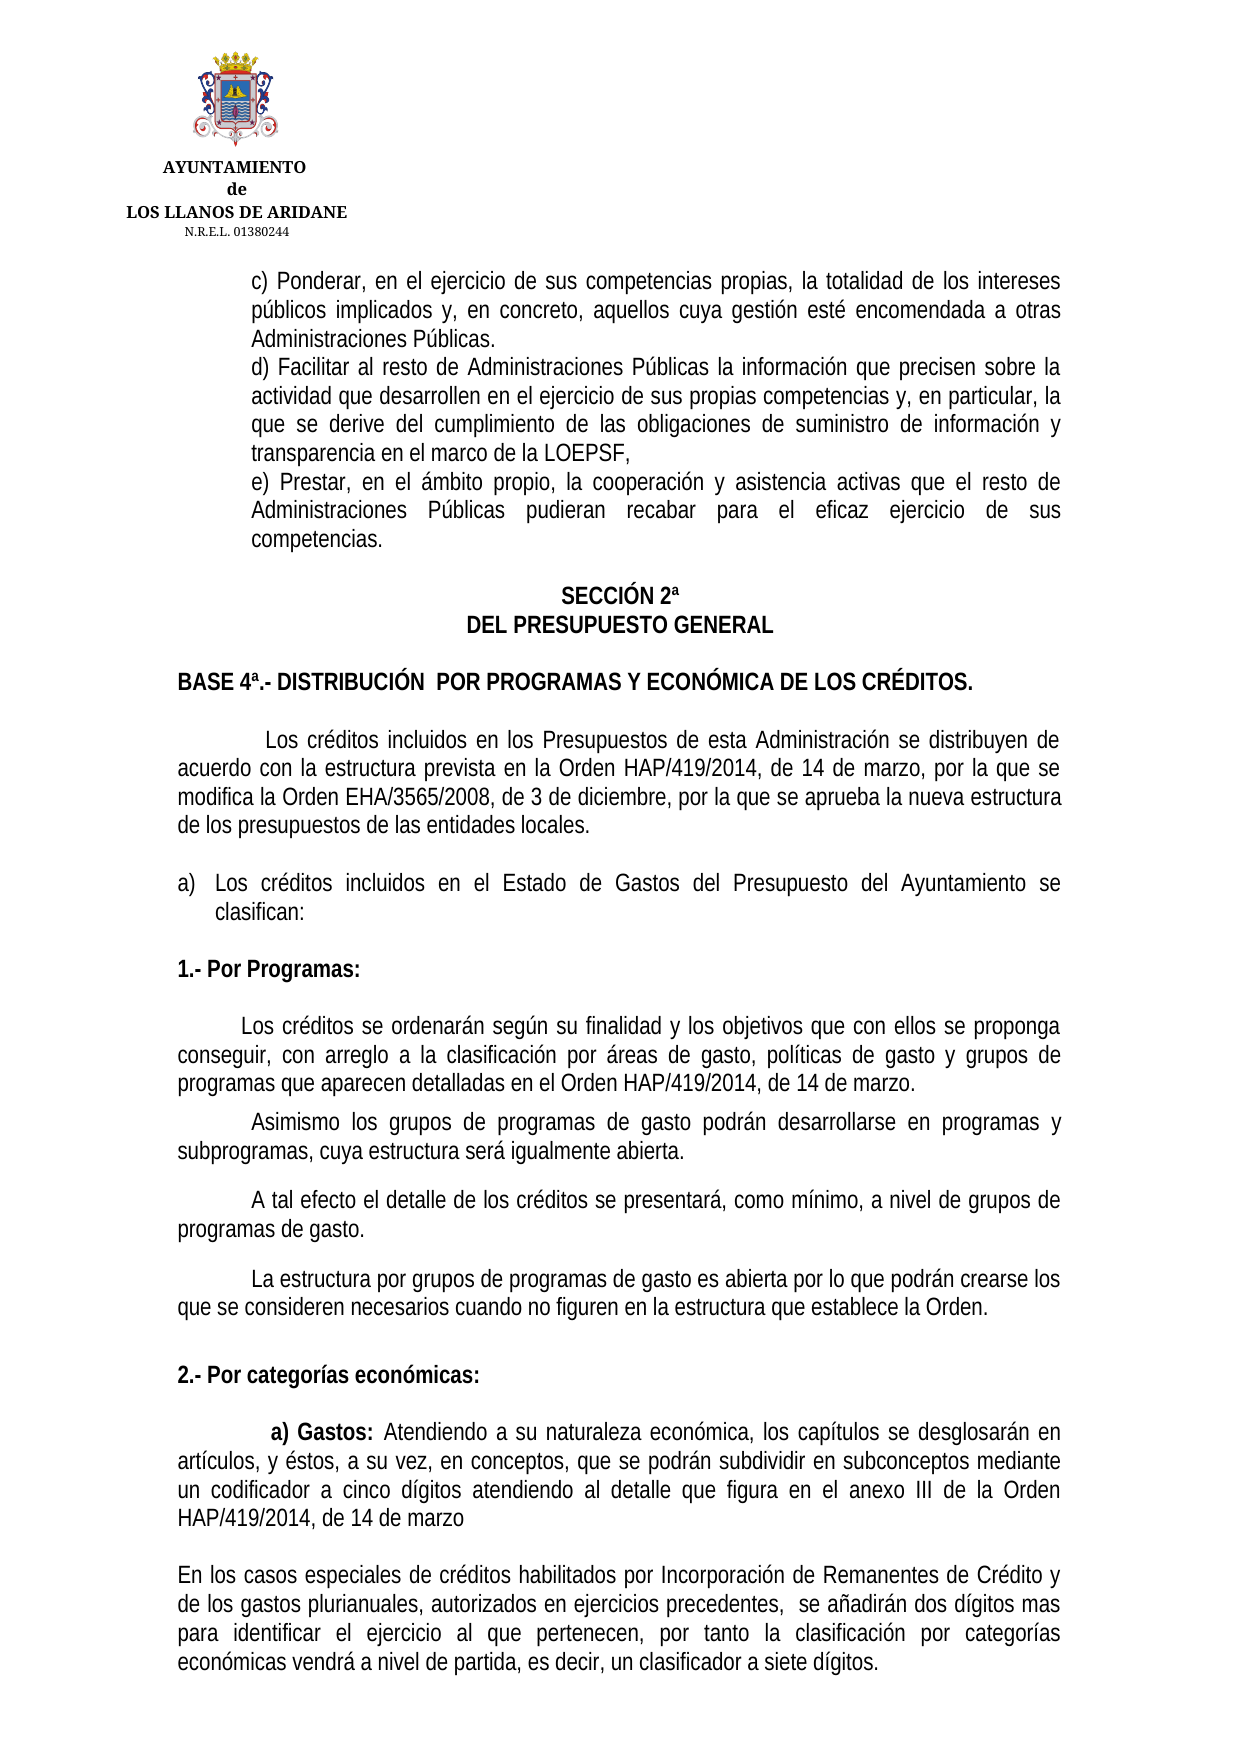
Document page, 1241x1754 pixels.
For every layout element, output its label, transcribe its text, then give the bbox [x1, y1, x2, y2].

text a) Gastos: Atendiendo a su naturaleza económica, los capítulos se desglosarán en artículos, y éstos, a su vez, en conceptos, que se podrán subdividir en subconceptos mediante un codificador a cinco dígitos atendiendo al detalle que figura en el anexo III de la Orden HAP/419/2014, de 14 de marzo [177, 1417, 1063, 1532]
list del presupuesto general [177, 610, 1063, 639]
text d) Facilitar al resto de Administraciones Públicas la información que precisen sobre la actividad que desarrollen en el ejercicio de sus propias competencias y, en particular, la que se derive del cumplimiento de las obligaciones de suministro de información y transparencia en el marco de la LOEPSF, [251, 352, 1063, 467]
text 2.- Por categorías económicas: [177, 1360, 1063, 1389]
text En los casos especiales de créditos habilitados por Incorporación de Remanentes de Crédito y de los gastos plurianuales, autorizados en ejercicios precedentes, se añadirán dos dígitos mas para identificar el ejercicio al que pertenecen, por tanto la clasificación por categorías económicas vendrá a nivel de partida, es decir, un clasificador a siete dígitos. [177, 1561, 1063, 1675]
list Los créditos incluidos en el Estado de Gastos del Presupuesto del Ayuntamiento se clasifican: [177, 868, 1063, 925]
text A tal efecto el detalle de los créditos se presentará, como mínimo, a nivel de grupos de programas de gasto. [177, 1186, 1063, 1243]
text Los créditos incluidos en los Presupuestos de esta Administración se distribuyen de acuerdo con la estructura prevista en la Orden HAP/419/2014, de 14 de marzo, por la que se modifica la Orden EHA/3565/2008, de 3 de diciembre, por la que se aprueba la nueva estructura de los presupuestos de las entidades locales. [177, 724, 1063, 839]
text BASE 4ª.- DISTRIBUCIÓN POR PROGRAMAS Y ECONÓMICA DE LOS CRÉDITOS. [177, 667, 1063, 696]
text e) Prestar, en el ámbito propio, la cooperación y asistencia activas que el resto de Administraciones Públicas pudieran recabar para el eficaz ejercicio de sus competencias. [251, 467, 1063, 553]
text 1.- Por Programas: [177, 954, 1063, 982]
text Asimismo los grupos de programas de gasto podrán desarrollarse en programas y subprogramas, cuya estructura será igualmente abierta. [177, 1107, 1063, 1165]
list SECCIÓN 2ª [177, 581, 1063, 610]
text La estructura por grupos de programas de gasto es abierta por lo que podrán crearse los que se consideren necesarios cuando no figuren en la estructura que establece la Orden. [177, 1264, 1063, 1321]
text Los créditos se ordenarán según su finalidad y los objetivos que con ellos se proponga conseguir, con arreglo a la clasificación por áreas de gasto, políticas de gasto y grupos de programas que aparecen detalladas en el Orden HAP/419/2014, de 14 de marzo. [177, 1011, 1063, 1097]
text c) Ponderar, en el ejercicio de sus competencias propias, la totalidad de los intereses públicos implicados y, en concreto, aquellos cuya gestión esté encomendada a otras Administraciones Públicas. [251, 266, 1063, 352]
